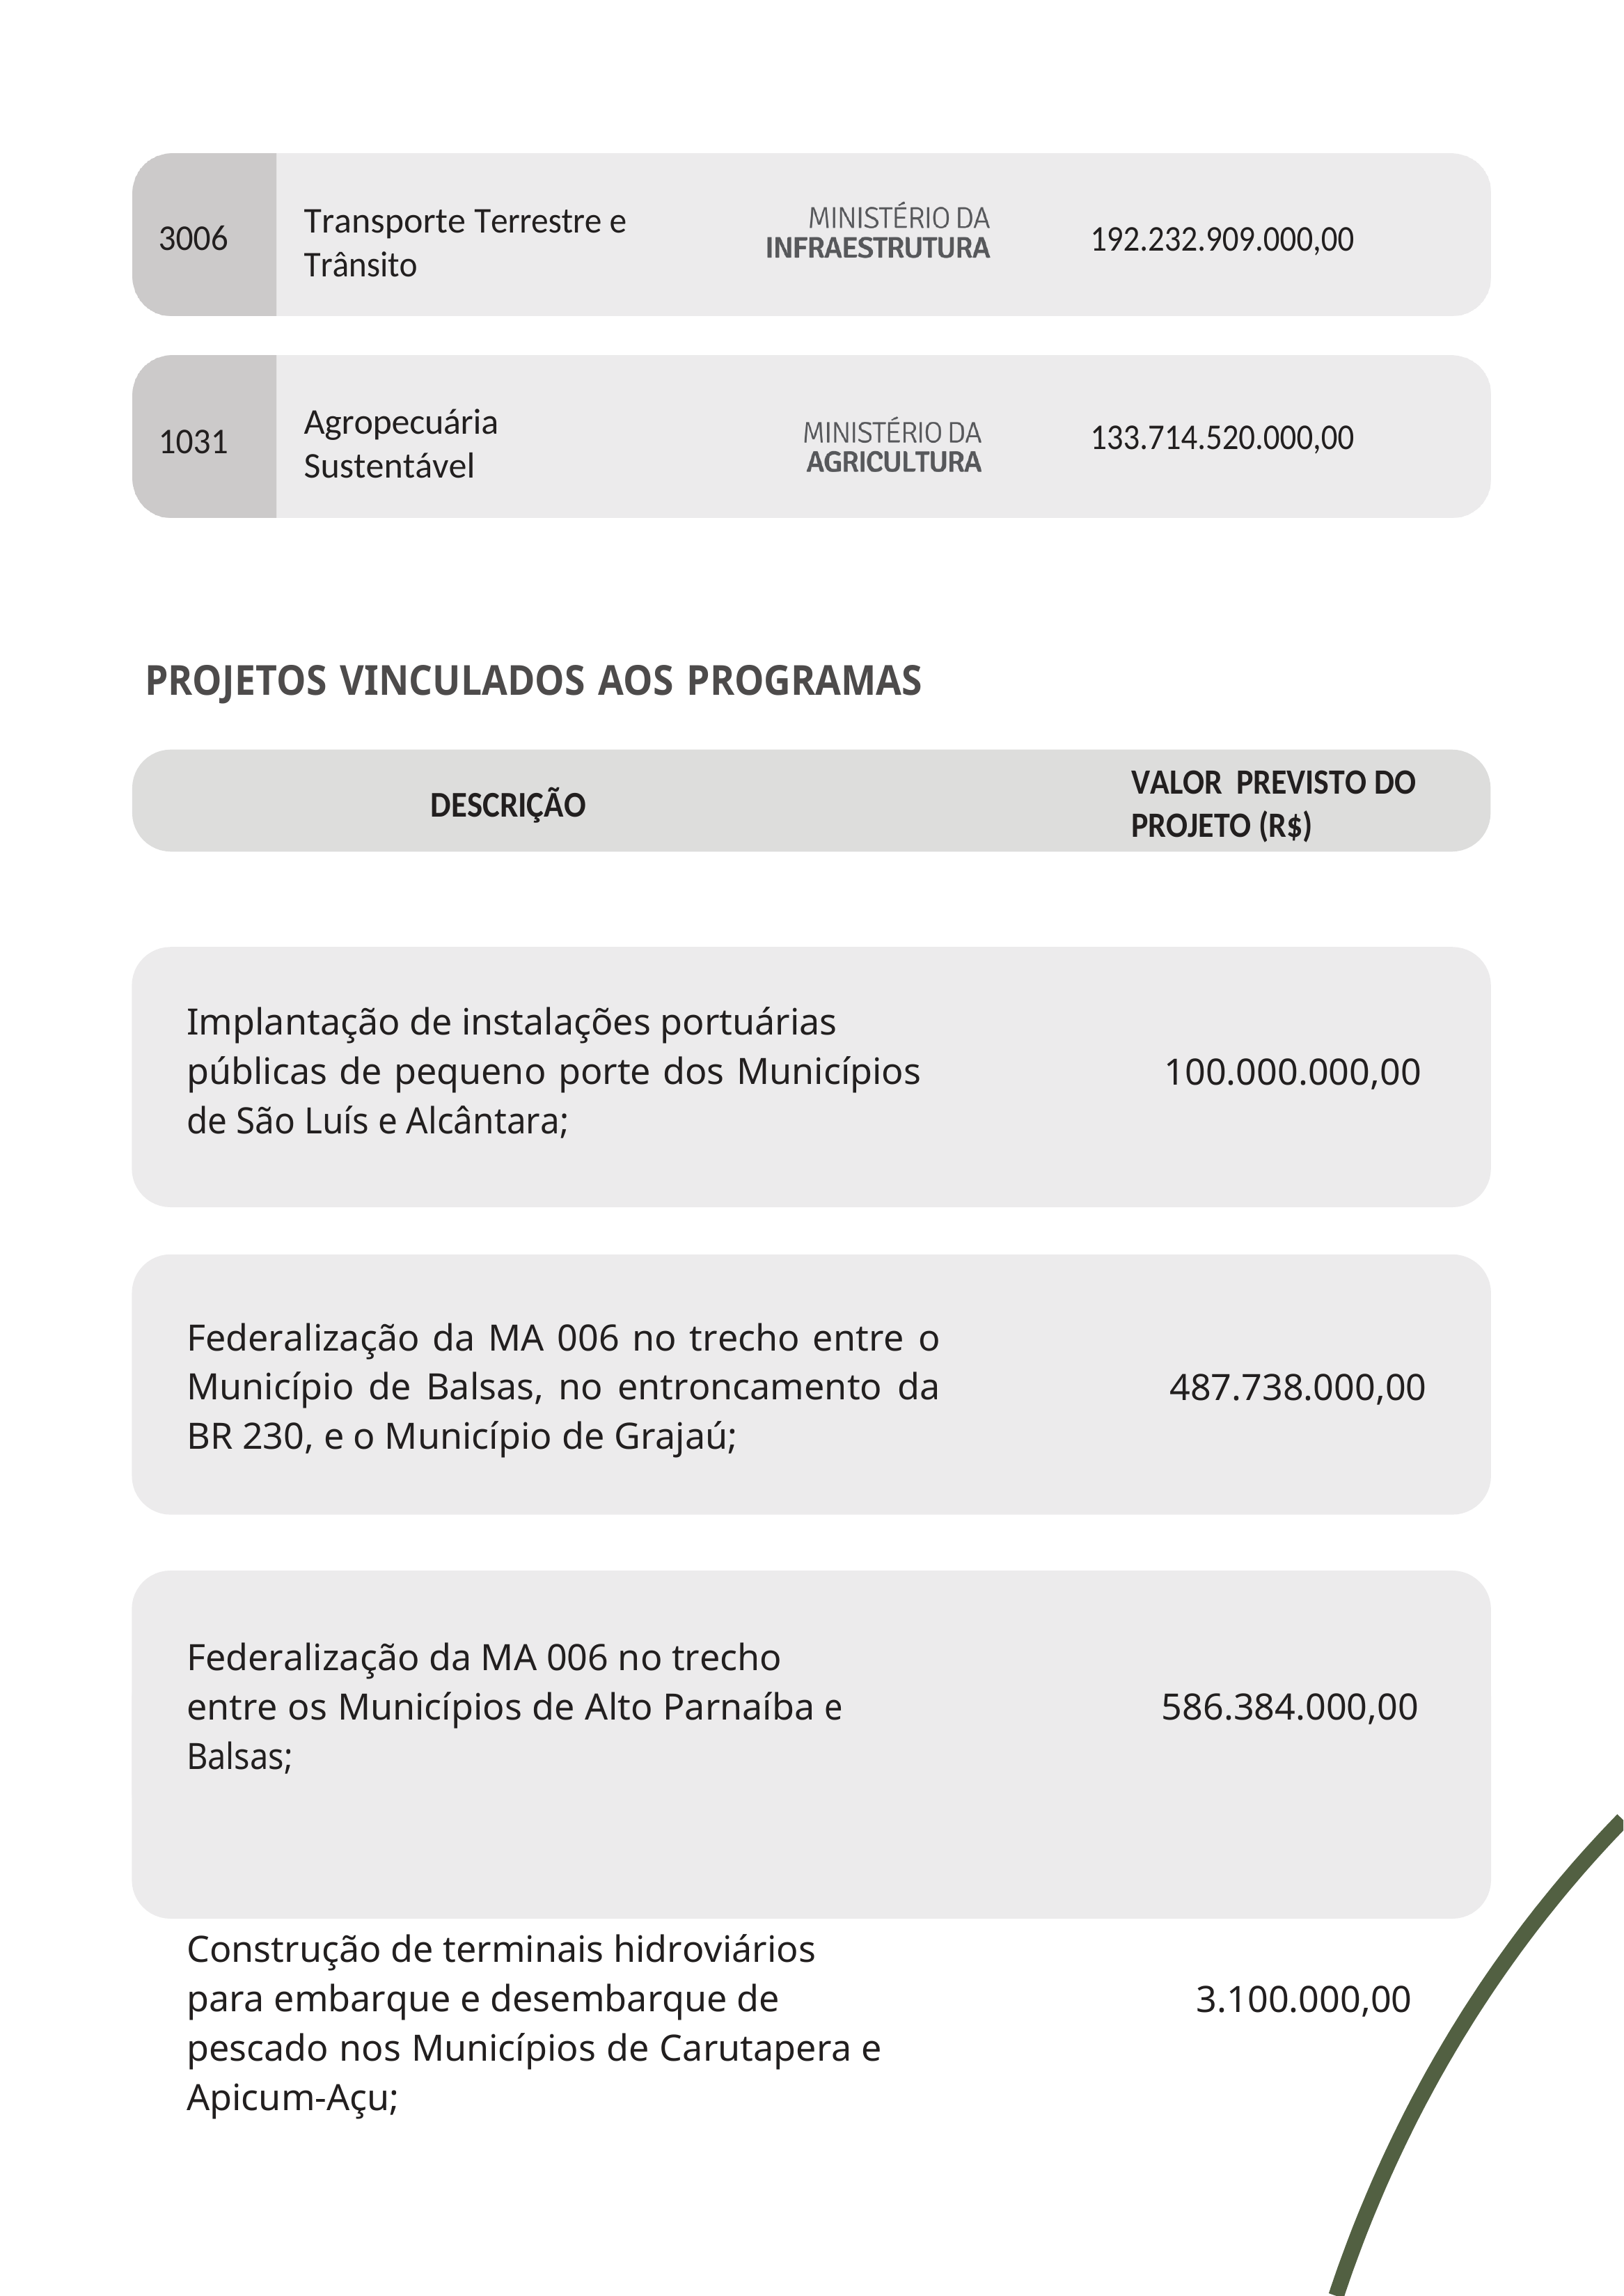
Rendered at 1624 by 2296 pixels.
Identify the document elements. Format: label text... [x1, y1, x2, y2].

subtitle PROJETOS VINCULADOS AOS PROGRAMAS [145, 651, 1519, 707]
text 586.384.000,00 [1491, 1681, 1519, 1731]
text 487.738.000,00 [1491, 1362, 1519, 1411]
text 100.000.000,00 [1491, 1046, 1519, 1096]
text 3.100.000,00 [1196, 1974, 1486, 2023]
text [1474, 1974, 1519, 2023]
text Construção de terminais hidroviários para embarque e desembarque de pescado nos Municípios de Carutapera e Apicum-Açu; [187, 1923, 894, 2121]
